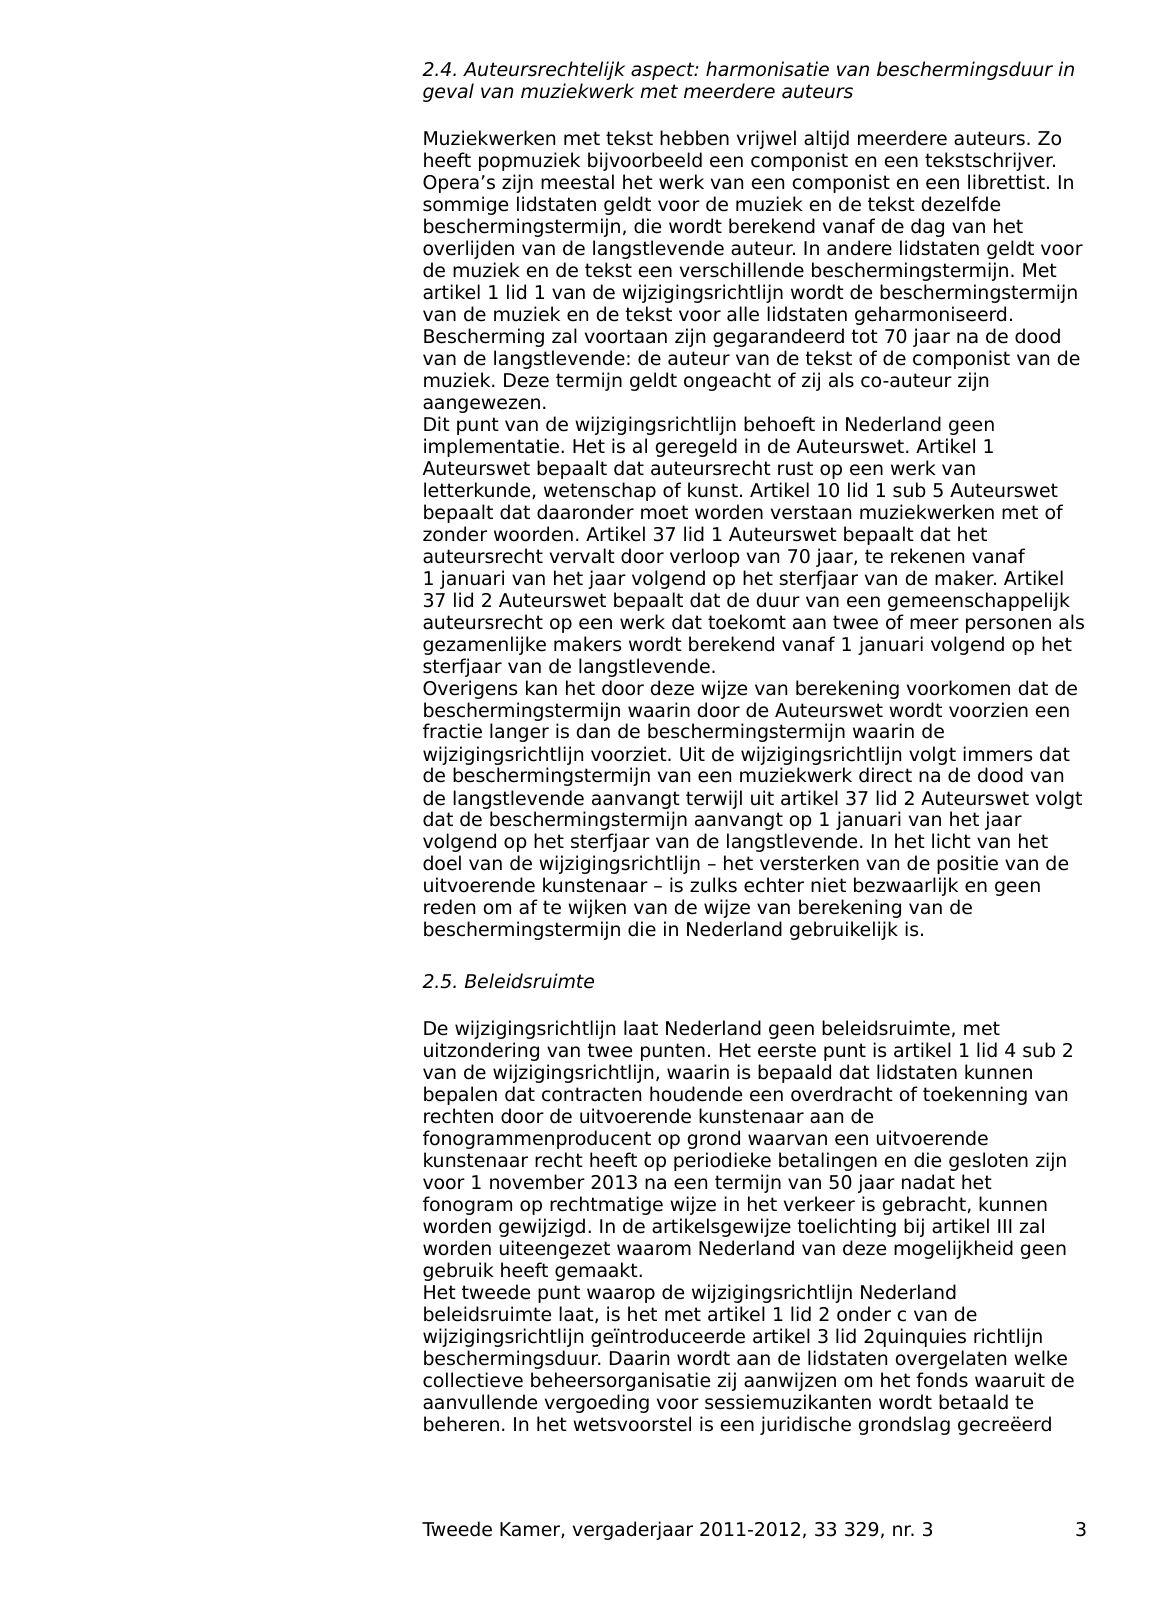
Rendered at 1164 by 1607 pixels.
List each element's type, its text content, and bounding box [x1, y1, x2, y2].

text Dit punt van de wijzigingsrichtlijn behoeft in Nederland geen implementatie. Het is al geregeld in de Auteurswet. Artikel 1 Auteurswet bepaalt dat auteursrecht rust op een werk van letterkunde, wetenschap of kunst. Artikel 10 lid 1 sub 5 Auteurswet bepaalt dat daaronder moet worden verstaan muziekwerken met of zonder woorden. Artikel 37 lid 1 Auteurswet bepaalt dat het auteursrecht vervalt door verloop van 70 jaar, te rekenen vanaf 1 januari van het jaar volgend op het sterfjaar van de maker. Artikel 37 lid 2 Auteurswet bepaalt dat de duur van een gemeenschappelijk auteursrecht op een werk dat toekomt aan twee of meer personen als gezamenlijke makers wordt berekend vanaf 1 januari volgend op het sterfjaar van de langstlevende. [422, 414, 1087, 677]
subtitle 2.5. Beleidsruimte [422, 971, 1087, 993]
text De wijzigingsrichtlijn laat Nederland geen beleidsruimte, met uitzondering van twee punten. Het eerste punt is artikel 1 lid 4 sub 2 van de wijzigingsrichtlijn, waarin is bepaald dat lidstaten kunnen bepalen dat contracten houdende een overdracht of toekenning van rechten door de uitvoerende kunstenaar aan de fonogrammenproducent op grond waarvan een uitvoerende kunstenaar recht heeft op periodieke betalingen en die gesloten zijn voor 1 november 2013 na een termijn van 50 jaar nadat het fonogram op rechtmatige wijze in het verkeer is gebracht, kunnen worden gewijzigd. In de artikelsgewijze toelichting bij artikel III zal worden uiteengezet waarom Nederland van deze mogelijkheid geen gebruik heeft gemaakt. [422, 1018, 1087, 1282]
text Muziekwerken met tekst hebben vrijwel altijd meerdere auteurs. Zo heeft popmuziek bijvoorbeeld een componist en een tekstschrijver. Opera’s zijn meestal het werk van een componist en een librettist. In sommige lidstaten geldt voor de muziek en de tekst dezelfde beschermingstermijn, die wordt berekend vanaf de dag van het overlijden van de langstlevende auteur. In andere lidstaten geldt voor de muziek en de tekst een verschillende beschermingstermijn. Met artikel 1 lid 1 van de wijzigingsrichtlijn wordt de beschermingstermijn van de muziek en de tekst voor alle lidstaten geharmoniseerd. Bescherming zal voortaan zijn gegarandeerd tot 70 jaar na de dood van de langstlevende: de auteur van de tekst of de componist van de muziek. Deze termijn geldt ongeacht of zij als co-auteur zijn aangewezen. [422, 128, 1087, 414]
text Overigens kan het door deze wijze van berekening voorkomen dat de beschermingstermijn waarin door de Auteurswet wordt voorzien een fractie langer is dan de beschermingstermijn waarin de wijzigingsrichtlijn voorziet. Uit de wijzigingsrichtlijn volgt immers dat de beschermingstermijn van een muziekwerk direct na de dood van de langstlevende aanvangt terwijl uit artikel 37 lid 2 Auteurswet volgt dat de beschermingstermijn aanvangt op 1 januari van het jaar volgend op het sterfjaar van de langstlevende. In het licht van het doel van de wijzigingsrichtlijn – het versterken van de positie van de uitvoerende kunstenaar – is zulks echter niet bezwaarlijk en geen reden om af te wijken van de wijze van berekening van de beschermingstermijn die in Nederland gebruikelijk is. [422, 677, 1087, 941]
text Het tweede punt waarop de wijzigingsrichtlijn Nederland beleidsruimte laat, is het met artikel 1 lid 2 onder c van de wijzigingsrichtlijn geïntroduceerde artikel 3 lid 2quinquies richtlijn beschermingsduur. Daarin wordt aan de lidstaten overgelaten welke collectieve beheersorganisatie zij aanwijzen om het fonds waaruit de aanvullende vergoeding voor sessiemuzikanten wordt betaald te beheren. In het wetsvoorstel is een juridische grondslag gecreëerd [422, 1282, 1087, 1436]
subtitle 2.4. Auteursrechtelijk aspect: harmonisatie van beschermingsduur in geval van muziekwerk met meerdere auteurs [422, 59, 1087, 103]
